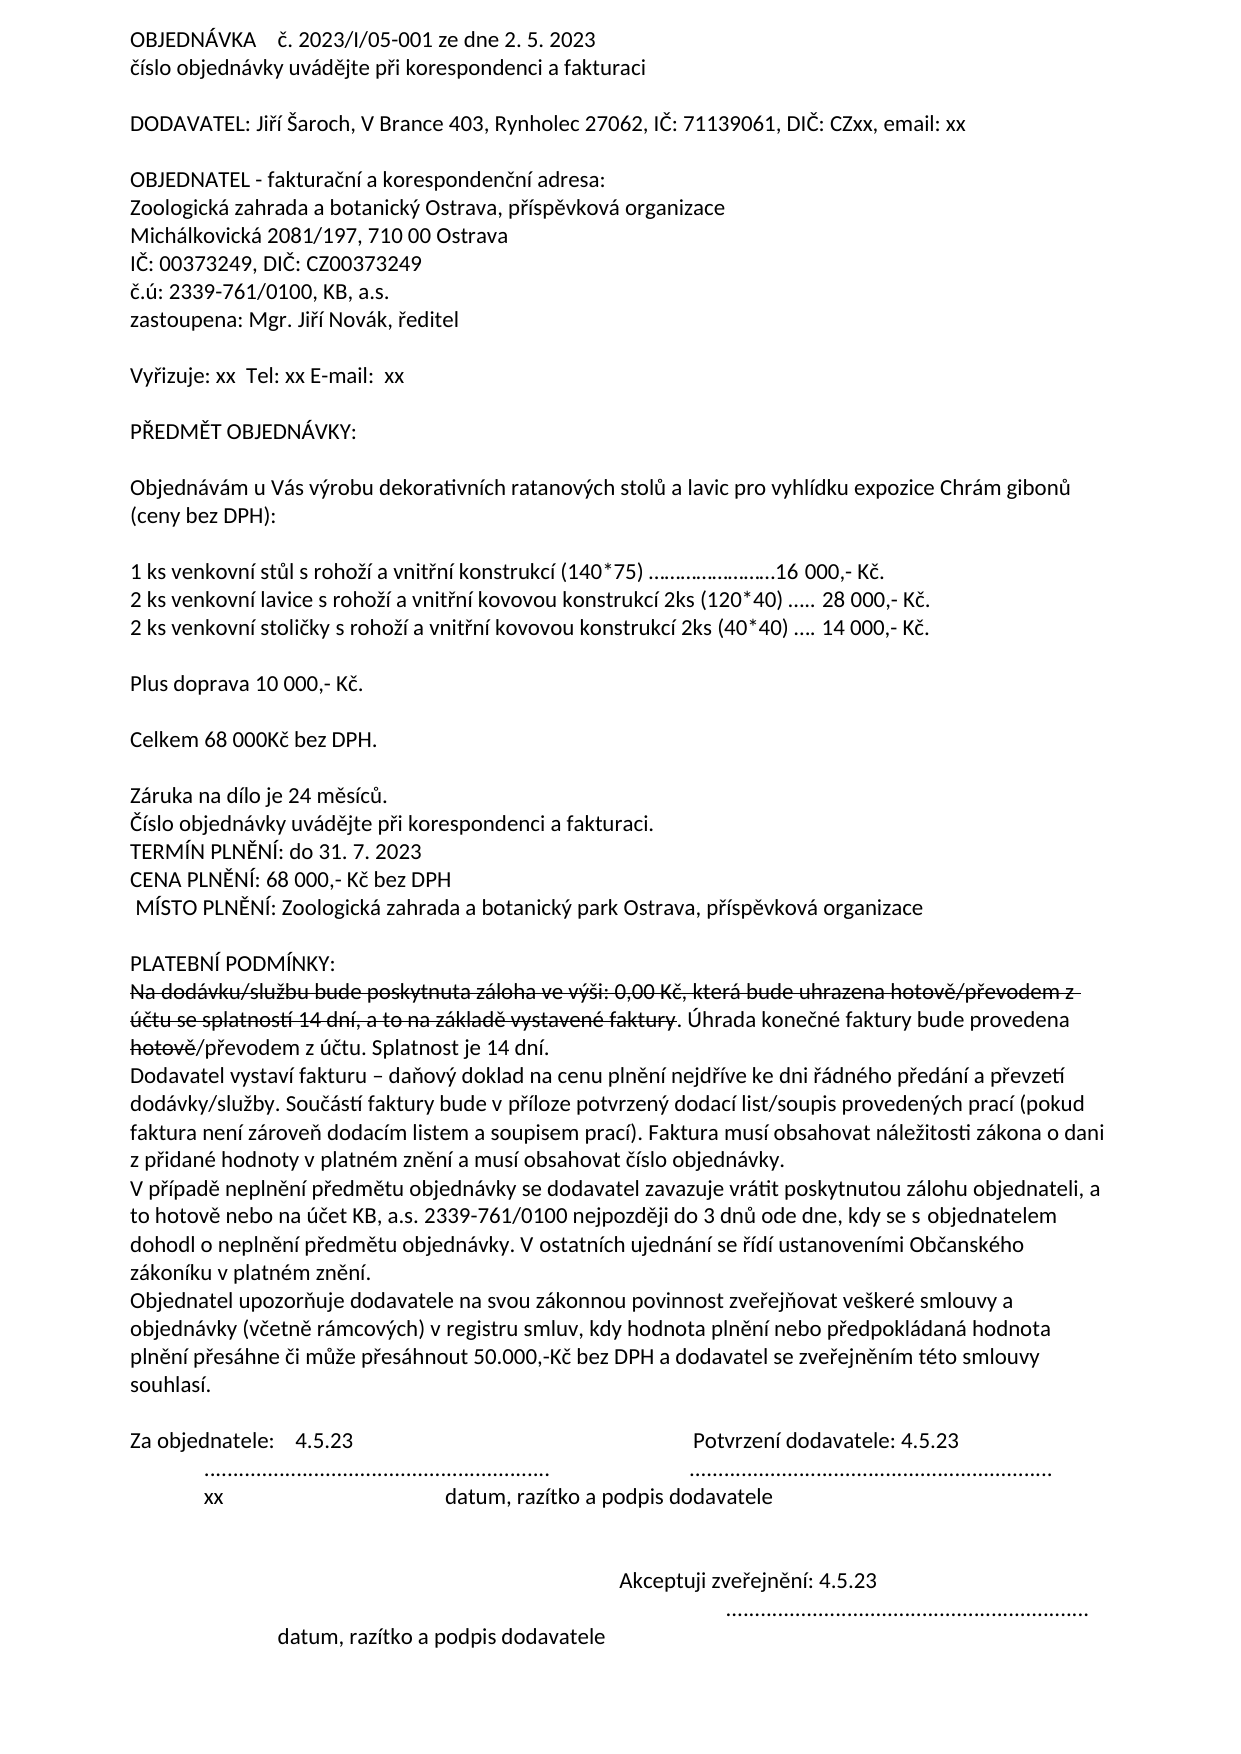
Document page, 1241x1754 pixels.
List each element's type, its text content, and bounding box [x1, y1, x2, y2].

text V případě neplnění předmětu objednávky se dodavatel zavazuje vrátit poskytnutou zálohu objednateli, a to hotově nebo na účet KB, a.s. 2339-761/0100 nejpozději do 3 dnů ode dne, kdy se s objednatelem dohodl o neplnění předmětu objednávky. V ostatních ujednání se řídí ustanoveními Občanského zákoníku v platném znění. [130, 1174, 1110, 1286]
text OBJEDNATEL - fakturační a korespondenční adresa: [130, 165, 1110, 193]
text Celkem 68 000Kč bez DPH. [130, 725, 1110, 753]
text 1 ks venkovní stůl s rohoží a vnitřní konstrukcí (140*75) ……………………16 000,- Kč. [130, 557, 1110, 585]
text Objednávám u Vás výrobu dekorativních ratanových stolů a lavic pro vyhlídku expozice Chrám gibonů (ceny bez DPH): [130, 445, 1110, 529]
text PŘEDMĚT OBJEDNÁVKY: [130, 417, 1110, 445]
text DODAVATEL: Jiří Šaroch, V Brance 403, Rynholec 27062, IČ: 71139061, DIČ: CZxx, email: xx [130, 109, 1110, 165]
text datum, razítko a podpis dodavatele [130, 1622, 1110, 1650]
text ............................................................... [130, 1594, 1110, 1622]
text Michálkovická 2081/197, 710 00 Ostrava [130, 221, 1110, 249]
text Zoologická zahrada a botanický Ostrava, příspěvková organizace [130, 193, 1110, 221]
text Plus doprava 10 000,- Kč. [130, 669, 1110, 697]
text ............................................................ ............................................................... [130, 1454, 1110, 1482]
text číslo objednávky uvádějte při korespondenci a fakturaci [130, 53, 1110, 81]
text PLATEBNÍ PODMÍNKY: [130, 949, 1110, 977]
text 2 ks venkovní lavice s rohoží a vnitřní kovovou konstrukcí 2ks (120*40) ….. 28 000,- Kč. [130, 585, 1110, 613]
text Záruka na dílo je 24 měsíců. [130, 781, 1110, 809]
text Číslo objednávky uvádějte při korespondenci a fakturaci. TERMÍN PLNĚNÍ: do 31. 7. 2023 CENA PLNĚNÍ: 68 000,- Kč bez DPH MÍSTO PLNĚNÍ: Zoologická zahrada a botanický park Ostrava, příspěvková organizace [130, 809, 1110, 949]
text xx datum, razítko a podpis dodavatele [130, 1482, 1110, 1510]
text Za objednatele: 4.5.23 Potvrzení dodavatele: 4.5.23 [130, 1426, 1110, 1454]
text zastoupena: Mgr. Jiří Novák, ředitel [130, 305, 1110, 361]
text 2 ks venkovní stoličky s rohoží a vnitřní kovovou konstrukcí 2ks (40*40) …. 14 000,- Kč. [130, 613, 1110, 641]
text Dodavatel vystaví fakturu – daňový doklad na cenu plnění nejdříve ke dni řádného předání a převzetí dodávky/služby. Součástí faktury bude v příloze potvrzený dodací list/soupis provedených prací (pokud faktura není zároveň dodacím listem a soupisem prací). Faktura musí obsahovat náležitosti zákona o dani z přidané hodnoty v platném znění a musí obsahovat číslo objednávky. [130, 1062, 1110, 1174]
text Akceptuji zveřejnění: 4.5.23 [130, 1566, 1110, 1594]
text Vyřizuje: xx Tel: xx E-mail: xx [130, 361, 1110, 417]
text č.ú: 2339-761/0100, KB, a.s. [130, 277, 1110, 305]
text Objednatel upozorňuje dodavatele na svou zákonnou povinnost zveřejňovat veškeré smlouvy a objednávky (včetně rámcových) v registru smluv, kdy hodnota plnění nebo předpokládaná hodnota plnění přesáhne či může přesáhnout 50.000,-Kč bez DPH a dodavatel se zveřejněním této smlouvy souhlasí. [130, 1286, 1110, 1426]
text IČ: 00373249, DIČ: CZ00373249 [130, 249, 1110, 277]
text Na dodávku/službu bude poskytnuta záloha ve výši: 0,00 Kč, která bude uhrazena hotově/převodem z účtu se splatností 14 dní, a to na základě vystavené faktury. Úhrada konečné faktury bude provedena hotově/převodem z účtu. Splatnost je 14 dní. [130, 977, 1110, 1062]
text OBJEDNÁVKA č. 2023/I/05-001 ze dne 2. 5. 2023 [130, 25, 1110, 53]
